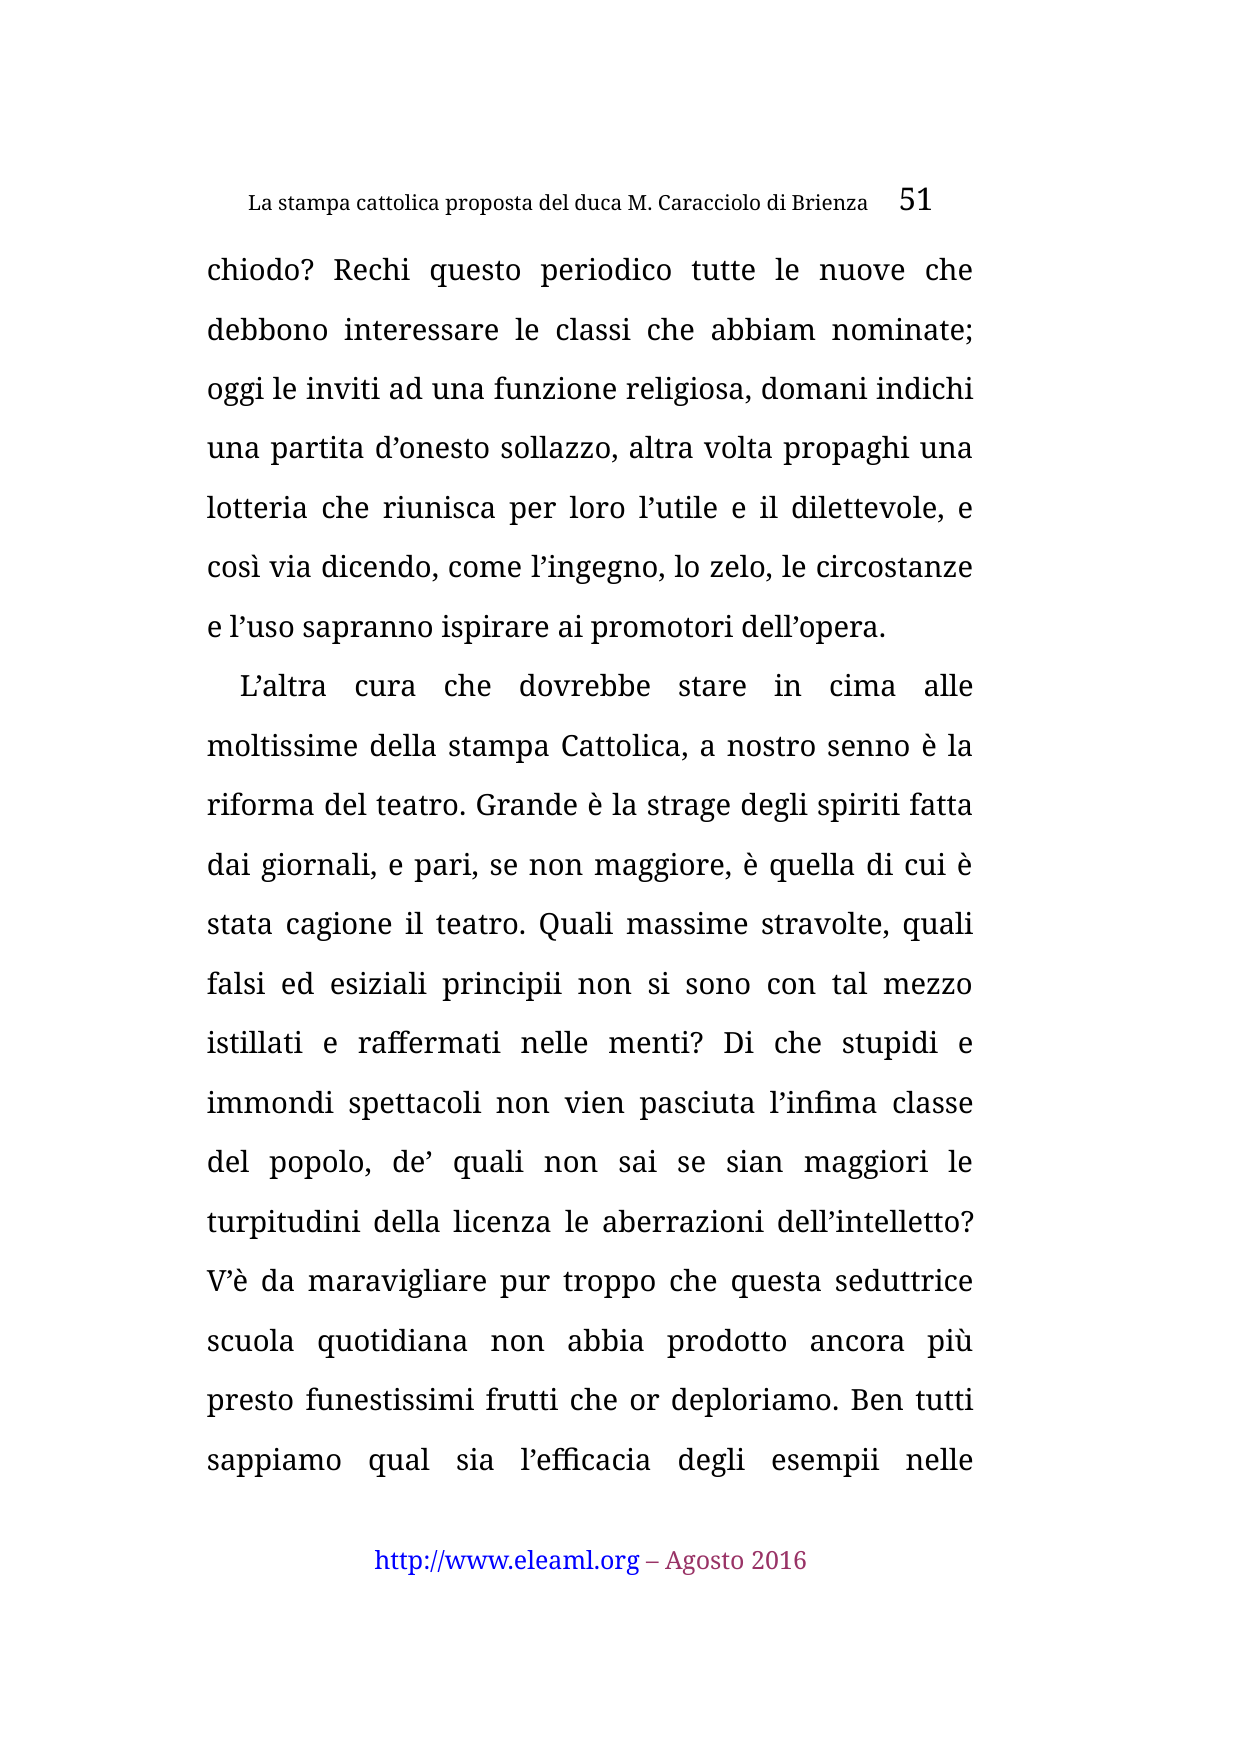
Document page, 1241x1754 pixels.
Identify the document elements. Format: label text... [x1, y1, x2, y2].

text L’altra cura che dovrebbe stare in cima alle moltissime della stampa Cattolica, a nostro senno è la riforma del teatro. Grande è la strage degli spiriti fatta dai giornali, e pari, se non maggiore, è quella di cui è stata cagione il teatro. Quali massime stravolte, quali falsi ed esiziali principii non si sono con tal mezzo istillati e raffermati nelle menti? Di che stupidi e immondi spettacoli non vien pasciuta l’infima classe del popolo, de’ quali non sai se sian maggiori le turpitudini della licenza le aberrazioni dell’intelletto? V’è da maravigliare pur troppo che questa seduttrice scuola quotidiana non abbia prodotto ancora più presto funestissimi frutti che or deploriamo. Ben tutti sappiamo qual sia l’efficacia degli esempii nelle [207, 666, 974, 1478]
text chiodo? Rechi questo periodico tutte le nuove che debbono interessare le classi che abbiam nominate; oggi le inviti ad una funzione religiosa, domani indichi una partita d’onesto sollazzo, altra volta propaghi una lotteria che riunisca per loro l’utile e il dilettevole, e così via dicendo, come l’ingegno, lo zelo, le circostanze e l’uso sapranno ispirare ai promotori dell’opera. [207, 249, 974, 646]
